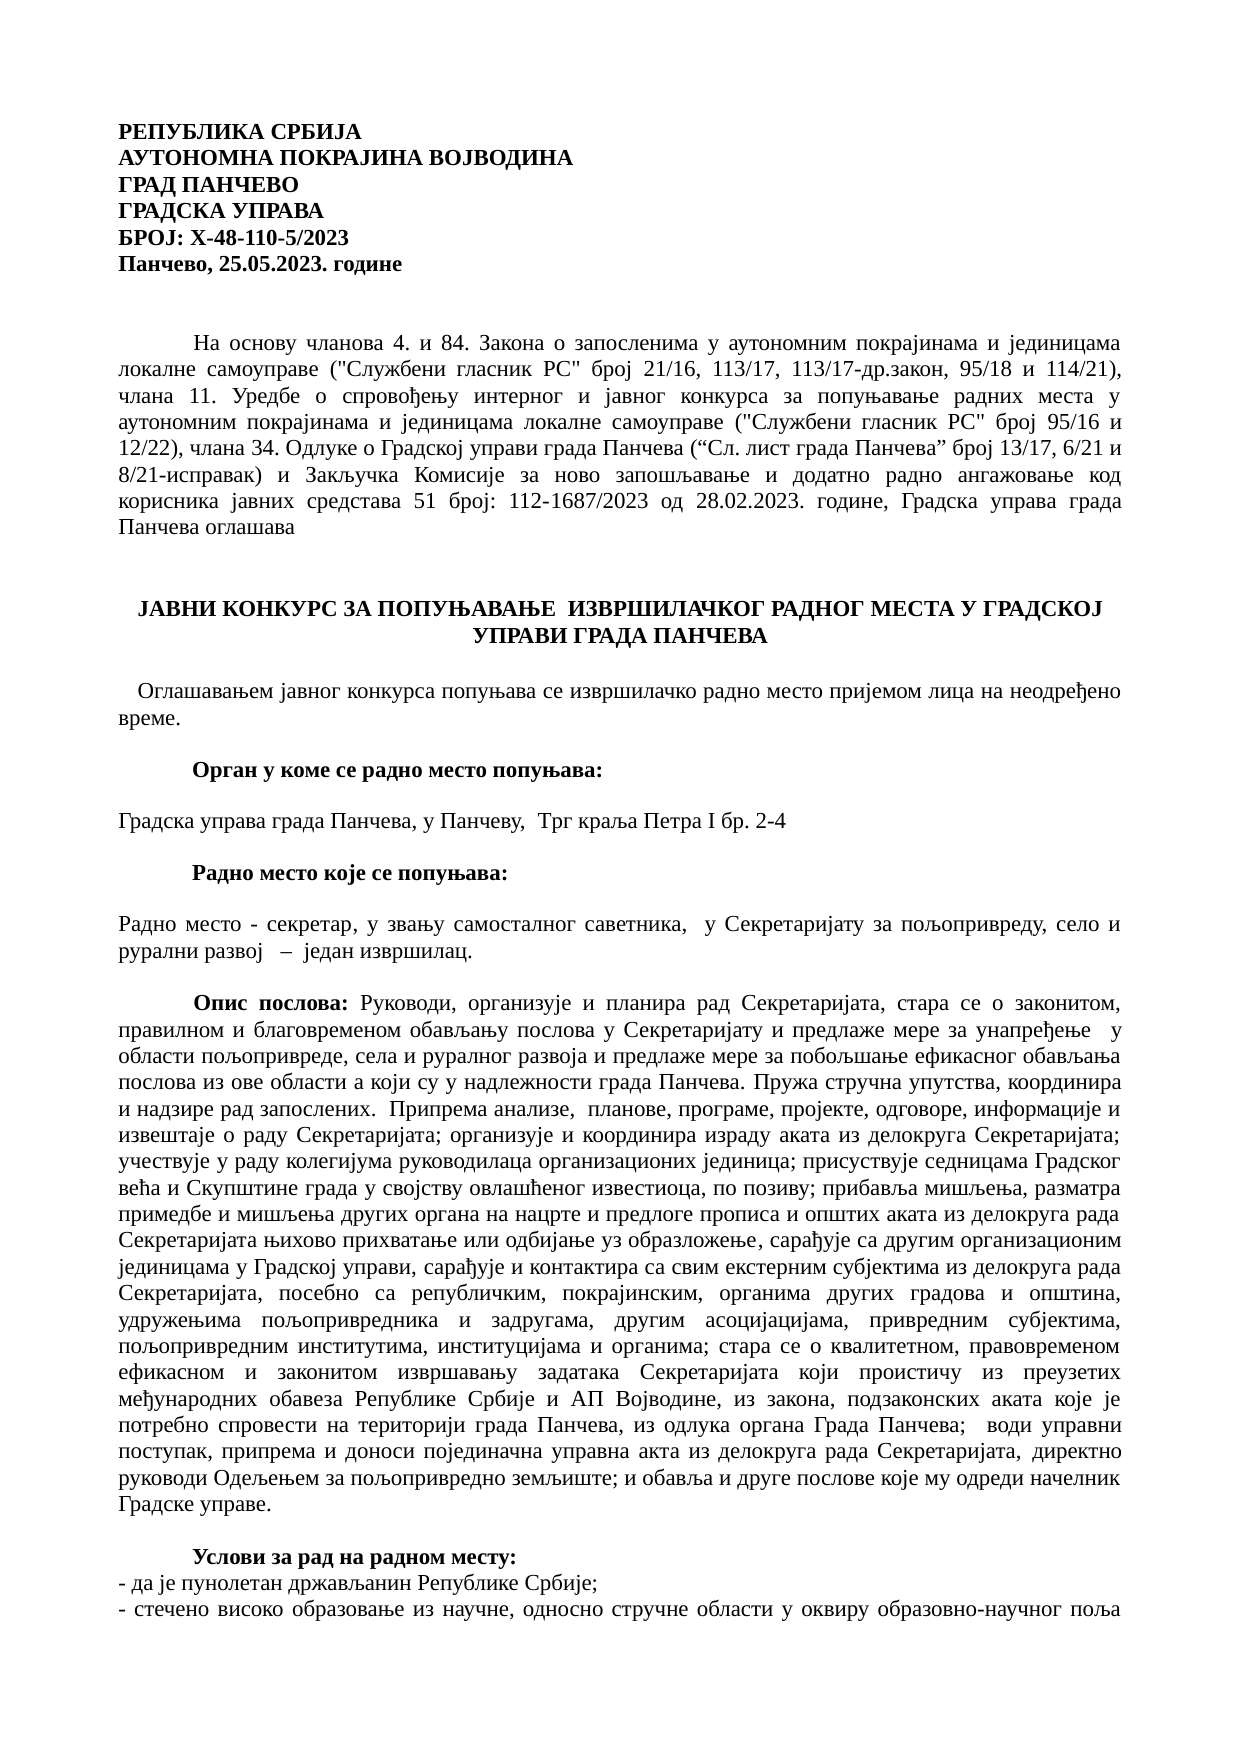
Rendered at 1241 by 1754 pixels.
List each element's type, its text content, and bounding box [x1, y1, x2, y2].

text Орган у коме се радно место попуњава: [118, 756, 1122, 783]
text РЕПУБЛИКА СРБИЈА [118, 118, 1122, 144]
text ЈАВНИ КОНКУРС ЗА ПОПУЊАВАЊЕ ИЗВРШИЛАЧКОГ РАДНОГ МЕСТА У ГРАДСКОЈ УПРАВИ ГРАДА ПАНЧЕВА [118, 595, 1122, 648]
text Услови за рад на радном месту: [118, 1543, 1122, 1569]
text Градска управа града Панчева, у Панчеву, Трг краља Петра I бр. 2-4 [118, 808, 1122, 834]
text Оглашавањем јавног конкурса попуњава се извршилачко радно место пријемом лица на неодређено време. [118, 677, 1122, 730]
text На основу чланова 4. и 84. Закона о запосленима у аутономним покрајинама и јединицама локалне самоуправе ("Службени гласник РС" број 21/16, 113/17, 113/17-др.закон, 95/18 и 114/21), члана 11. Уредбе о спровођењу интерног и јавног конкурса за попуњавање радних места у аутономним покрајинама и јединицама локалне самоуправе ("Службени гласник РС" број 95/16 и 12/22), члана 34. Одлуке о Градској управи града Панчева (“Сл. лист града Панчева” број 13/17, 6/21 и 8/21-исправак) и Закључка Комисије за ново запошљавање и додатно радно ангажовање код корисника јавних средстава 51 број: 112-1687/2023 од 28.02.2023. године, Градска управа града Панчева оглашава [118, 329, 1122, 540]
subtitle ГРАДСКА УПРАВА [118, 197, 1122, 223]
text Опис послова: Руководи, организује и планира рад Секретаријата, стара се о законитом, правилном и благовременом обављању послова у Секретаријату и предлаже мере за унапређење у области пољопривреде, села и руралног развоја и предлаже мере за побољшање ефикасног обављања послова из ове области а који су у надлежности града Панчева. Пружа стручна упутства, координира и надзире рад запослених. Припрема анализе, планове, програме, пројекте, одговоре, информације и извештаје о раду Секретаријата; организује и координира израду аката из делокруга Секретаријата; учествује у раду колегијума руководилаца организационих јединица; присуствује седницама Градског већа и Скупштине града у својству овлашћеног известиоца, по позиву; прибавља мишљења, разматра примедбе и мишљења других органа на нацрте и предлоге прописа и општих аката из делокруга рада Секретаријата њихово прихватање или одбијање уз образложење, сарађује са другим организационим јединицама у Градској управи, сарађује и контактира са свим екстерним субјектима из делокруга рада Секретаријата, посебно са републичким, покрајинским, органима других градова и општина, удружењима пољопривредника и задругама, другим асоцијацијама, привредним субјектима, пољопривредним институтима, институцијама и органима; стара се о квалитетном, правовременом ефикасном и законитом извршавању задатака Секретаријата који проистичу из преузетих међународних обавеза Републике Србије и АП Војводине, из закона, подзаконских аката које је потребно спровести на територији града Панчева, из одлука органа Града Панчева; води управни поступак, припрема и доноси појединачна управна акта из делокруга рада Секретаријата, директно руководи Одељењем за пољопривредно земљиште; и обавља и друге послове које му одреди начелник Градске управе. [118, 989, 1122, 1516]
text - да је пунолетан држављанин Републике Србије; [118, 1569, 1122, 1596]
text БРОЈ: X-48-110-5/2023 [118, 223, 1122, 250]
text Радно место - секретар, у звању самосталног саветника, у Секретаријату за пољопривреду, село и рурални развој – један извршилац. [118, 910, 1122, 963]
text Радно место које се попуњава: [118, 859, 1122, 885]
subtitle ГРАД ПАНЧЕВО [118, 171, 1122, 197]
text Панчево, 25.05.2023. године [118, 250, 1122, 276]
text АУТОНОМНА ПОКРАЈИНА ВОЈВОДИНА [118, 144, 1122, 171]
text - стечено високо образовање из научне, односно стручне области у оквиру образовно-научног поља [118, 1596, 1122, 1622]
